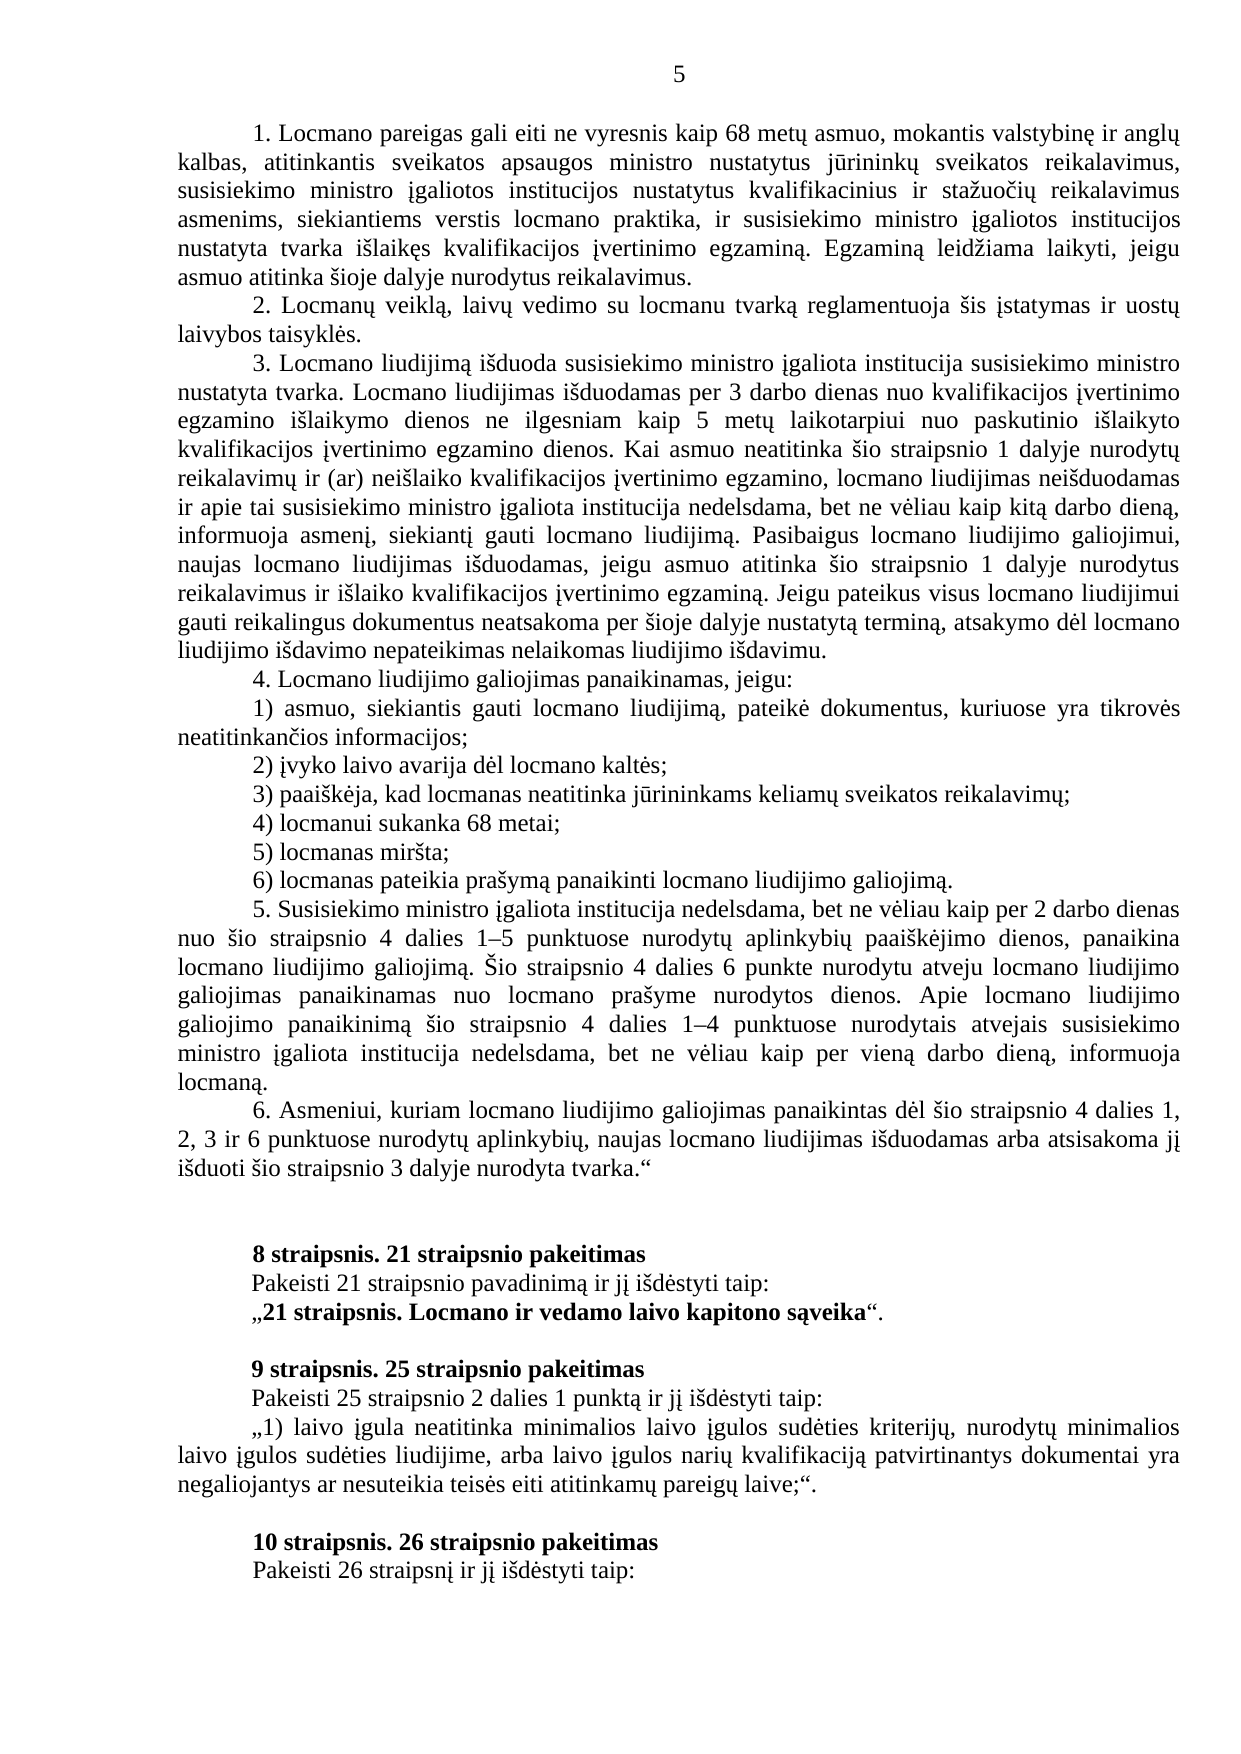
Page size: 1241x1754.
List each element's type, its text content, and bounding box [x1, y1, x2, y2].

text 9 straipsnis. 25 straipsnio pakeitimas [177, 1354, 1181, 1383]
text 2) įvyko laivo avarija dėl locmano kaltės; [177, 751, 1181, 779]
text 8 straipsnis. 21 straipsnio pakeitimas [177, 1239, 1181, 1268]
text 5) locmanas miršta; [177, 837, 1181, 866]
text „1) laivo įgula neatitinka minimalios laivo įgulos sudėties kriterijų, nurodytų minimalios laivo įgulos sudėties liudijime, arba laivo įgulos narių kvalifikaciją patvirtinantys dokumentai yra negaliojantys ar nesuteikia teisės eiti atitinkamų pareigų laive;“. [177, 1412, 1181, 1498]
text 6. Asmeniui, kuriam locmano liudijimo galiojimas panaikintas dėl šio straipsnio 4 dalies 1, 2, 3 ir 6 punktuose nurodytų aplinkybių, naujas locmano liudijimas išduodamas arba atsisakoma jį išduoti šio straipsnio 3 dalyje nurodyta tvarka.“ [177, 1096, 1181, 1182]
text 3) paaiškėja, kad locmanas neatitinka jūrininkams keliamų sveikatos reikalavimų; [177, 779, 1181, 808]
text 1) asmuo, siekiantis gauti locmano liudijimą, pateikė dokumentus, kuriuose yra tikrovės neatitinkančios informacijos; [177, 693, 1181, 751]
text 1. Locmano pareigas gali eiti ne vyresnis kaip 68 metų asmuo, mokantis valstybinę ir anglų kalbas, atitinkantis sveikatos apsaugos ministro nustatytus jūrininkų sveikatos reikalavimus, susisiekimo ministro įgaliotos institucijos nustatytus kvalifikacinius ir stažuočių reikalavimus asmenims, siekiantiems verstis locmano praktika, ir susisiekimo ministro įgaliotos institucijos nustatyta tvarka išlaikęs kvalifikacijos įvertinimo egzaminą. Egzaminą leidžiama laikyti, jeigu asmuo atitinka šioje dalyje nurodytus reikalavimus. [177, 118, 1181, 291]
text Pakeisti 26 straipsnį ir jį išdėstyti taip: [177, 1556, 1181, 1584]
text 4. Locmano liudijimo galiojimas panaikinamas, jeigu: [177, 664, 1181, 693]
text 10 straipsnis. 26 straipsnio pakeitimas [177, 1527, 1181, 1556]
text Pakeisti 21 straipsnio pavadinimą ir jį išdėstyti taip: [177, 1268, 1181, 1297]
text 2. Locmanų veiklą, laivų vedimo su locmanu tvarką reglamentuoja šis įstatymas ir uostų laivybos taisyklės. [177, 291, 1181, 348]
text 5. Susisiekimo ministro įgaliota institucija nedelsdama, bet ne vėliau kaip per 2 darbo dienas nuo šio straipsnio 4 dalies 1–5 punktuose nurodytų aplinkybių paaiškėjimo dienos, panaikina locmano liudijimo galiojimą. Šio straipsnio 4 dalies 6 punkte nurodytu atveju locmano liudijimo galiojimas panaikinamas nuo locmano prašyme nurodytos dienos. Apie locmano liudijimo galiojimo panaikinimą šio straipsnio 4 dalies 1–4 punktuose nurodytais atvejais susisiekimo ministro įgaliota institucija nedelsdama, bet ne vėliau kaip per vieną darbo dieną, informuoja locmaną. [177, 894, 1181, 1096]
text Pakeisti 25 straipsnio 2 dalies 1 punktą ir jį išdėstyti taip: [177, 1383, 1181, 1412]
text 4) locmanui sukanka 68 metai; [177, 808, 1181, 837]
text „21 straipsnis. Locmano ir vedamo laivo kapitono sąveika“. [177, 1297, 1181, 1326]
text 6) locmanas pateikia prašymą panaikinti locmano liudijimo galiojimą. [177, 866, 1181, 894]
text 3. Locmano liudijimą išduoda susisiekimo ministro įgaliota institucija susisiekimo ministro nustatyta tvarka. Locmano liudijimas išduodamas per 3 darbo dienas nuo kvalifikacijos įvertinimo egzamino išlaikymo dienos ne ilgesniam kaip 5 metų laikotarpiui nuo paskutinio išlaikyto kvalifikacijos įvertinimo egzamino dienos. Kai asmuo neatitinka šio straipsnio 1 dalyje nurodytų reikalavimų ir (ar) neišlaiko kvalifikacijos įvertinimo egzamino, locmano liudijimas neišduodamas ir apie tai susisiekimo ministro įgaliota institucija nedelsdama, bet ne vėliau kaip kitą darbo dieną, informuoja asmenį, siekiantį gauti locmano liudijimą. Pasibaigus locmano liudijimo galiojimui, naujas locmano liudijimas išduodamas, jeigu asmuo atitinka šio straipsnio 1 dalyje nurodytus reikalavimus ir išlaiko kvalifikacijos įvertinimo egzaminą. Jeigu pateikus visus locmano liudijimui gauti reikalingus dokumentus neatsakoma per šioje dalyje nustatytą terminą, atsakymo dėl locmano liudijimo išdavimo nepateikimas nelaikomas liudijimo išdavimu. [177, 348, 1181, 664]
